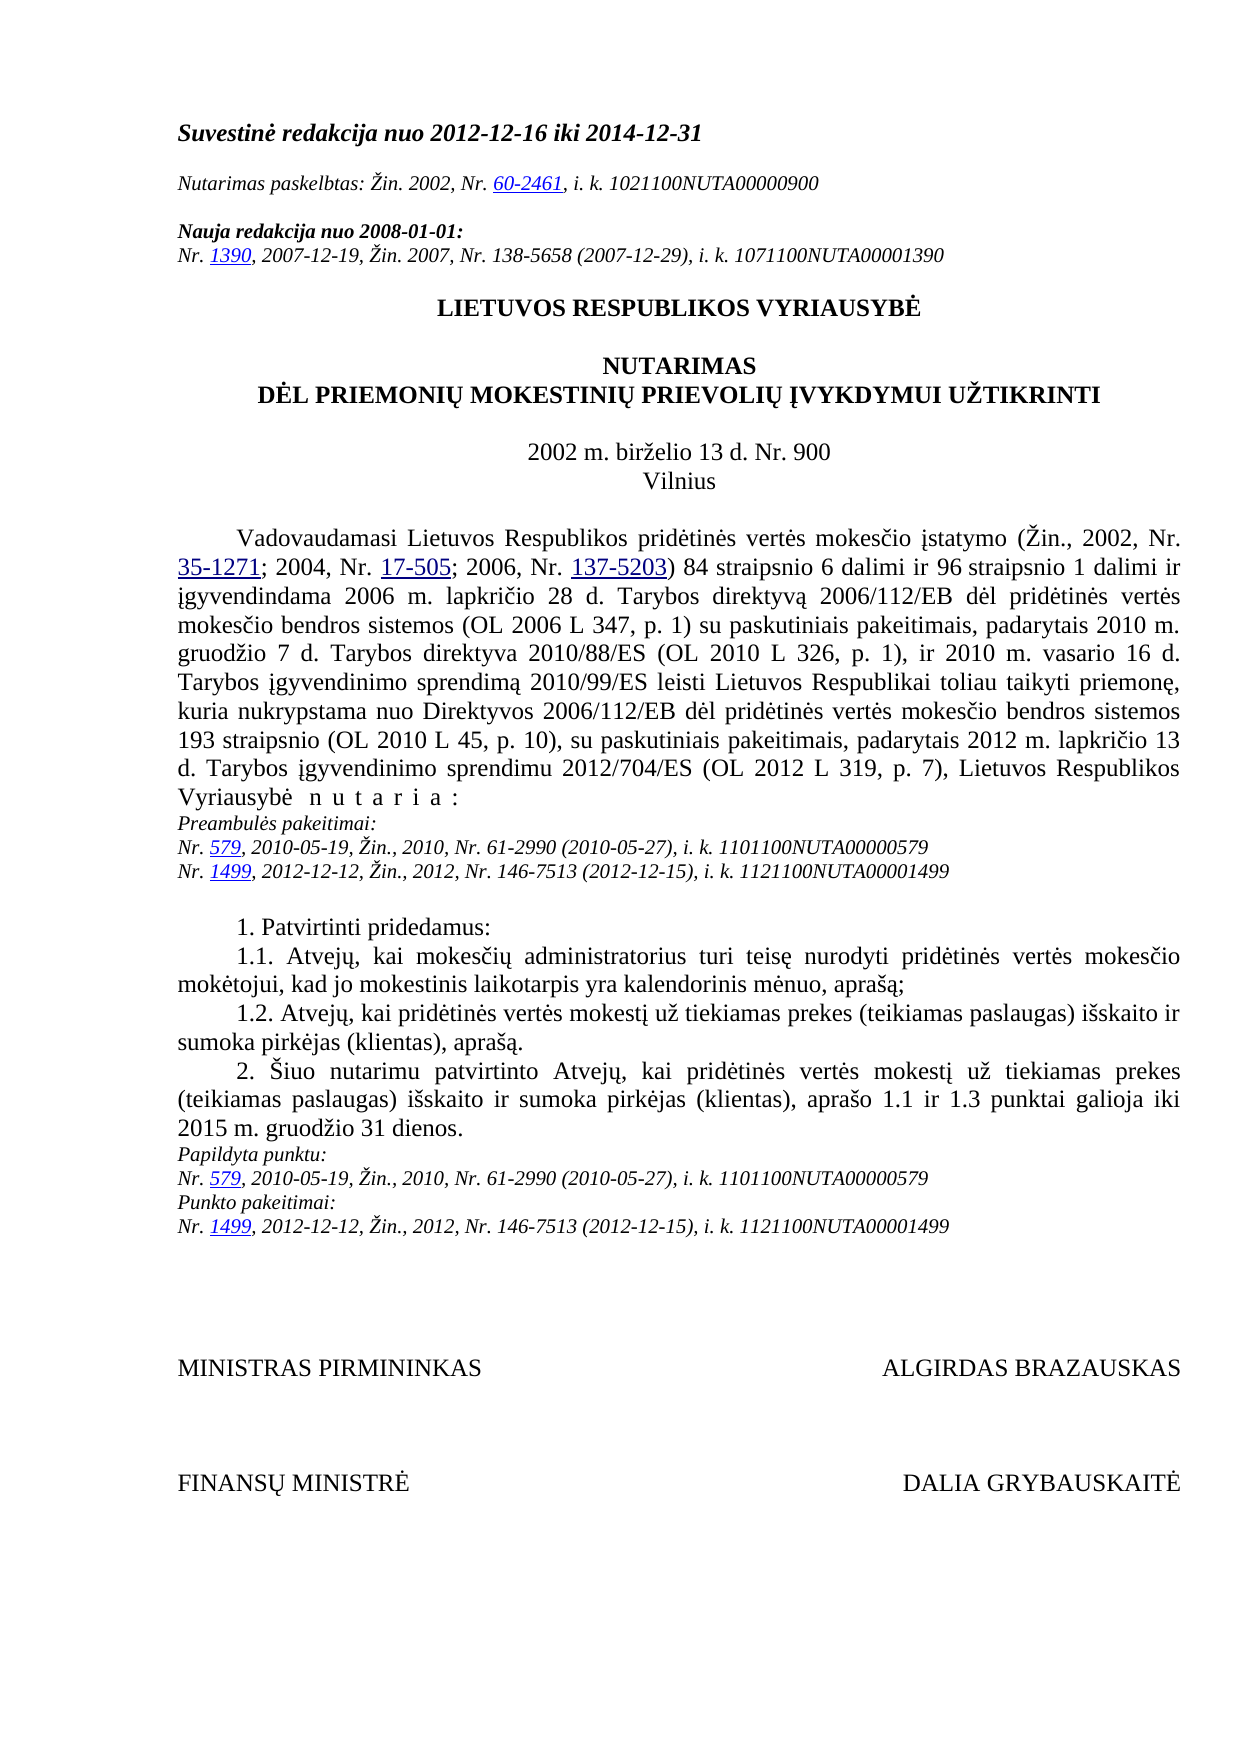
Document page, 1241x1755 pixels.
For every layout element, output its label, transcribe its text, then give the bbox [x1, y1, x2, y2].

text 1.2. Atvejų, kai pridėtinės vertės mokestį už tiekiamas prekes (teikiamas paslaugas) išskaito ir sumoka pirkėjas (klientas), aprašą. [177, 998, 1181, 1056]
text Vadovaudamasi Lietuvos Respublikos pridėtinės vertės mokesčio įstatymo (Žin., 2002, Nr. 35-1271; 2004, Nr. 17-505; 2006, Nr. 137-5203) 84 straipsnio 6 dalimi ir 96 straipsnio 1 dalimi ir įgyvendindama 2006 m. lapkričio 28 d. Tarybos direktyvą 2006/112/EB dėl pridėtinės vertės mokesčio bendros sistemos (OL 2006 L 347, p. 1) su paskutiniais pakeitimais, padarytais 2010 m. gruodžio 7 d. Tarybos direktyva 2010/88/ES (OL 2010 L 326, p. 1), ir 2010 m. vasario 16 d. Tarybos įgyvendinimo sprendimą 2010/99/ES leisti Lietuvos Respublikai toliau taikyti priemonę, kuria nukrypstama nuo Direktyvos 2006/112/EB dėl pridėtinės vertės mokesčio bendros sistemos 193 straipsnio (OL 2010 L 45, p. 10), su paskutiniais pakeitimais, padarytais 2012 m. lapkričio 13 d. Tarybos įgyvendinimo sprendimu 2012/704/ES (OL 2012 L 319, p. 7), Lietuvos Respublikos Vyriausybė nutaria: [177, 523, 1181, 811]
text Nr. 1499, 2012-12-12, Žin., 2012, Nr. 146-7513 (2012-12-15), i. k. 1121100NUTA00001499 [177, 859, 1181, 883]
text 1. Patvirtinti pridedamus: [177, 912, 1181, 941]
text Vilnius [177, 466, 1181, 495]
text Finansų ministrė Dalia Grybauskaitė [177, 1468, 1181, 1497]
text Punkto pakeitimai: [177, 1190, 1181, 1214]
text 2002 m. birželio 13 d. Nr. 900 [177, 437, 1181, 466]
text Nr. 1499, 2012-12-12, Žin., 2012, Nr. 146-7513 (2012-12-15), i. k. 1121100NUTA00001499 [177, 1214, 1181, 1238]
text Suvestinė redakcija nuo 2012-12-16 iki 2014-12-31 [177, 118, 1181, 147]
text DĖL PRIEMONIŲ MOKESTINIŲ PRIEVOLIŲ ĮVYKDYMUI UŽTIKRINTI [177, 380, 1181, 408]
text Ministras Pirmininkas Algirdas Brazauskas [177, 1353, 1181, 1382]
text LIETUVOS RESPUBLIKOS VYRIAUSYBĖ [177, 293, 1181, 322]
text Nutarimas paskelbtas: Žin. 2002, Nr. 60-2461, i. k. 1021100NUTA00000900 [177, 171, 1181, 195]
text 2. Šiuo nutarimu patvirtinto Atvejų, kai pridėtinės vertės mokestį už tiekiamas prekes (teikiamas paslaugas) išskaito ir sumoka pirkėjas (klientas), aprašo 1.1 ir 1.3 punktai galioja iki 2015 m. gruodžio 31 dienos. [177, 1056, 1181, 1142]
text Nr. 1390, 2007-12-19, Žin. 2007, Nr. 138-5658 (2007-12-29), i. k. 1071100NUTA00001390 [177, 243, 1181, 267]
text Nauja redakcija nuo 2008-01-01: [177, 219, 1181, 243]
text Nr. 579, 2010-05-19, Žin., 2010, Nr. 61-2990 (2010-05-27), i. k. 1101100NUTA00000579 [177, 1166, 1181, 1190]
text NUTARIMAS [177, 351, 1181, 380]
text 1.1. Atvejų, kai mokesčių administratorius turi teisę nurodyti pridėtinės vertės mokesčio mokėtojui, kad jo mokestinis laikotarpis yra kalendorinis mėnuo, aprašą; [177, 941, 1181, 998]
text Papildyta punktu: [177, 1142, 1181, 1166]
text Preambulės pakeitimai: [177, 811, 1181, 835]
text Nr. 579, 2010-05-19, Žin., 2010, Nr. 61-2990 (2010-05-27), i. k. 1101100NUTA00000579 [177, 835, 1181, 859]
